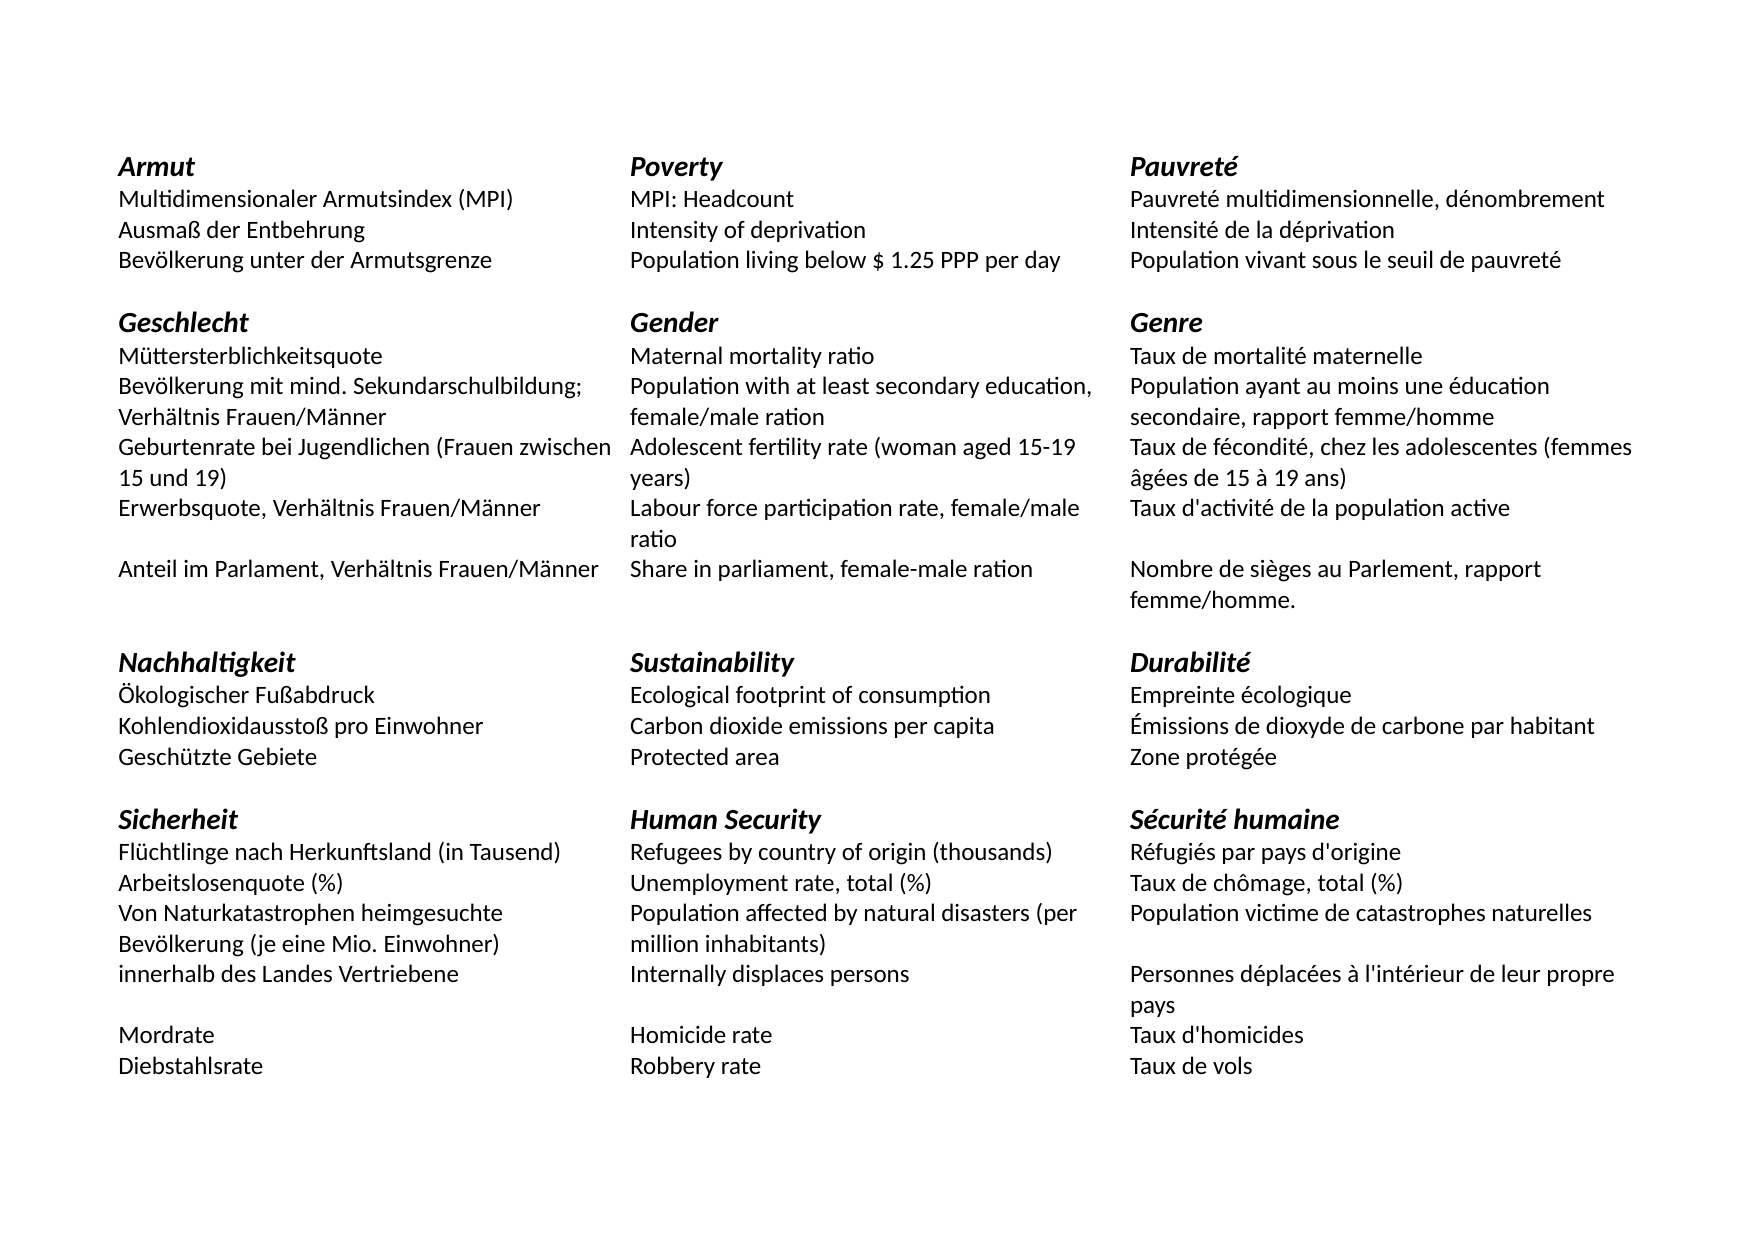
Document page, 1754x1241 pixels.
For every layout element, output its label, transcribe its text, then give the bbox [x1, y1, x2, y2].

table_cell Ecological footprint of consumption [624, 680, 1130, 710]
table_cell Personnes déplacées à l'intérieur de leur propre pays [1130, 959, 1636, 1019]
table_cell Ausmaß der Entbehrung [118, 214, 624, 244]
table_cell Carbon dioxide emissions per capita [624, 710, 1130, 741]
table_cell Bevölkerung unter der Armutsgrenze [118, 244, 624, 275]
table_cell Protected area [624, 741, 1130, 771]
table_cell Taux d'homicides [1130, 1020, 1636, 1050]
table_cell Population ayant au moins une éducation secondaire, rapport femme/homme [1130, 370, 1636, 431]
table_cell Share in parliament, female-male ration [624, 554, 1130, 614]
table_cell Geburtenrate bei Jugendlichen (Frauen zwischen 15 und 19) [118, 431, 624, 492]
table_cell Sécurité humaine [1130, 771, 1636, 836]
table_cell Arbeitslosenquote (%) [118, 867, 624, 897]
table_cell Armut [118, 118, 624, 183]
table_cell Sicherheit [118, 771, 624, 836]
table_cell Von Naturkatastrophen heimgesuchte Bevölkerung (je eine Mio. Einwohner) [118, 898, 624, 958]
table_cell Population affected by natural disasters (per million inhabitants) [624, 898, 1130, 958]
table_cell Bevölkerung mit mind. Sekundarschulbildung; Verhältnis Frauen/Männer [118, 370, 624, 431]
table_cell Zone protégée [1130, 741, 1636, 771]
table_cell Population vivant sous le seuil de pauvreté [1130, 244, 1636, 275]
table_cell Unemployment rate, total (%) [624, 867, 1130, 897]
table_cell Kohlendioxidausstoß pro Einwohner [118, 710, 624, 741]
table_cell Homicide rate [624, 1020, 1130, 1050]
table_cell Labour force participation rate, female/male ratio [624, 493, 1130, 553]
table_cell Erwerbsquote, Verhältnis Frauen/Männer [118, 493, 624, 553]
table_cell Durabilité [1130, 615, 1636, 680]
table_cell Empreinte écologique [1130, 680, 1636, 710]
table_cell Population victime de catastrophes naturelles [1130, 898, 1636, 958]
table_cell Mordrate [118, 1020, 624, 1050]
table_cell Taux de fécondité, chez les adolescentes (femmes âgées de 15 à 19 ans) [1130, 431, 1636, 492]
table_cell MPI: Headcount [624, 183, 1130, 214]
table_cell Diebstahlsrate [118, 1050, 624, 1081]
table_cell Taux d'activité de la population active [1130, 493, 1636, 553]
table_cell Multidimensionaler Armutsindex (MPI) [118, 183, 624, 214]
table_cell Réfugiés par pays d'origine [1130, 836, 1636, 867]
table_cell Intensity of deprivation [624, 214, 1130, 244]
table_cell Population with at least secondary education, female/male ration [624, 370, 1130, 431]
table_cell Anteil im Parlament, Verhältnis Frauen/Männer [118, 554, 624, 614]
table_cell Internally displaces persons [624, 959, 1130, 1019]
table_cell Poverty [624, 118, 1130, 183]
table_cell Taux de vols [1130, 1050, 1636, 1081]
table_cell Geschlecht [118, 275, 624, 340]
table_cell Gender [624, 275, 1130, 340]
table_cell Intensité de la déprivation [1130, 214, 1636, 244]
table_cell Refugees by country of origin (thousands) [624, 836, 1130, 867]
table_cell Taux de mortalité maternelle [1130, 340, 1636, 370]
table_cell Flüchtlinge nach Herkunftsland (in Tausend) [118, 836, 624, 867]
table_cell Maternal mortality ratio [624, 340, 1130, 370]
table_cell Genre [1130, 275, 1636, 340]
table_cell Nachhaltigkeit [118, 615, 624, 680]
table_cell Human Security [624, 771, 1130, 836]
table_cell innerhalb des Landes Vertriebene [118, 959, 624, 1019]
table_cell Émissions de dioxyde de carbone par habitant [1130, 710, 1636, 741]
table_cell Pauvreté multidimensionnelle, dénombrement [1130, 183, 1636, 214]
table_cell Geschützte Gebiete [118, 741, 624, 771]
table_cell Nombre de sièges au Parlement, rapport femme/homme. [1130, 554, 1636, 614]
table_cell Müttersterblichkeitsquote [118, 340, 624, 370]
table_cell Ökologischer Fußabdruck [118, 680, 624, 710]
table_cell Adolescent fertility rate (woman aged 15-19 years) [624, 431, 1130, 492]
table_cell Robbery rate [624, 1050, 1130, 1081]
table_cell Population living below $ 1.25 PPP per day [624, 244, 1130, 275]
table_cell Sustainability [624, 615, 1130, 680]
table_cell Taux de chômage, total (%) [1130, 867, 1636, 897]
table_cell Pauvreté [1130, 118, 1636, 183]
